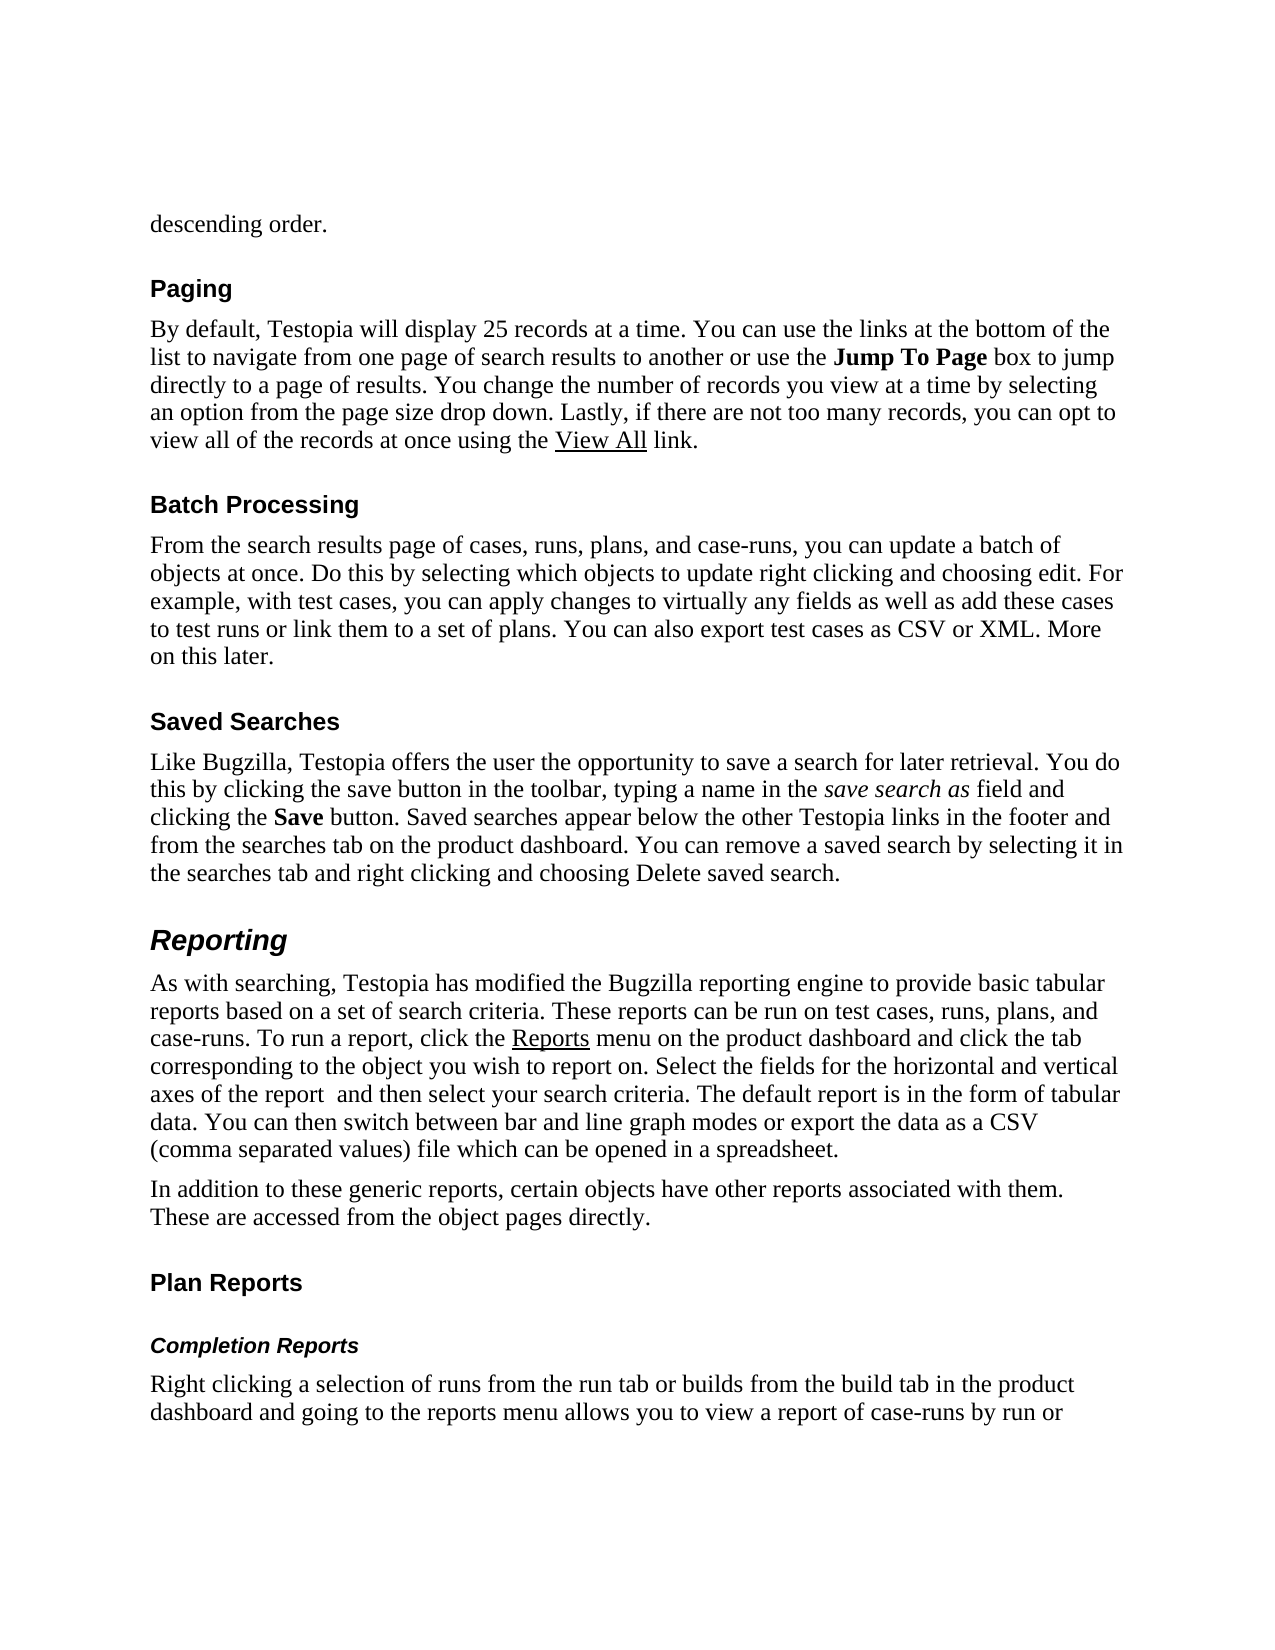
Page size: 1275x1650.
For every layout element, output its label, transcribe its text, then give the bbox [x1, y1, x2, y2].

text In addition to these generic reports, certain objects have other reports associated with them. These are accessed from the object pages directly. [150, 1176, 1125, 1231]
text descending order. [150, 210, 1125, 238]
subtitle Paging [150, 275, 1125, 303]
text Right clicking a selection of runs from the run tab or builds from the build tab in the product dashboard and going to the reports menu allows you to view a report of case-runs by run or [150, 1371, 1125, 1426]
subtitle Saved Searches [150, 708, 1125, 735]
subtitle Completion Reports [150, 1334, 1125, 1358]
text From the search results page of cases, runs, plans, and case-runs, you can update a batch of objects at once. Do this by selecting which objects to update right clicking and choosing edit. For example, with test cases, you can apply changes to virtually any fields as well as add these cases to test runs or link them to a set of plans. You can also export test cases as CSV or XML. More on this later. [150, 532, 1125, 670]
subtitle Plan Reports [150, 1268, 1125, 1296]
text By default, Testopia will display 25 records at a time. You can use the links at the bottom of the list to navigate from one page of search results to another or use the Jump To Page box to jump directly to a page of results. You change the number of records you view at a time by selecting an option from the page size drop down. Lastly, if there are not too many records, you can opt to view all of the records at once using the View All link. [150, 315, 1125, 454]
text As with searching, Testopia has modified the Bugzilla reporting engine to provide basic tabular reports based on a set of search criteria. These reports can be run on test cases, runs, plans, and case-runs. To run a report, click the Reports menu on the product dashboard and click the tab corresponding to the object you wish to report on. Select the fields for the horizontal and vertical axes of the report and then select your search criteria. The default report is in the form of tabular data. You can then switch between bar and line graph modes or export the data as a CSV (comma separated values) file which can be opened in a spreadsheet. [150, 969, 1125, 1163]
text Like Bugzilla, Testopia offers the user the opportunity to save a search for later retrieval. You do this by clicking the save button in the toolbar, typing a name in the save search as field and clicking the Save button. Saved searches appear below the other Testopia links in the footer and from the searches tab on the product dashboard. You can remove a saved search by selecting it in the searches tab and right clicking and choosing Delete saved search. [150, 748, 1125, 886]
subtitle Batch Processing [150, 491, 1125, 519]
subtitle Reporting [150, 924, 1125, 957]
